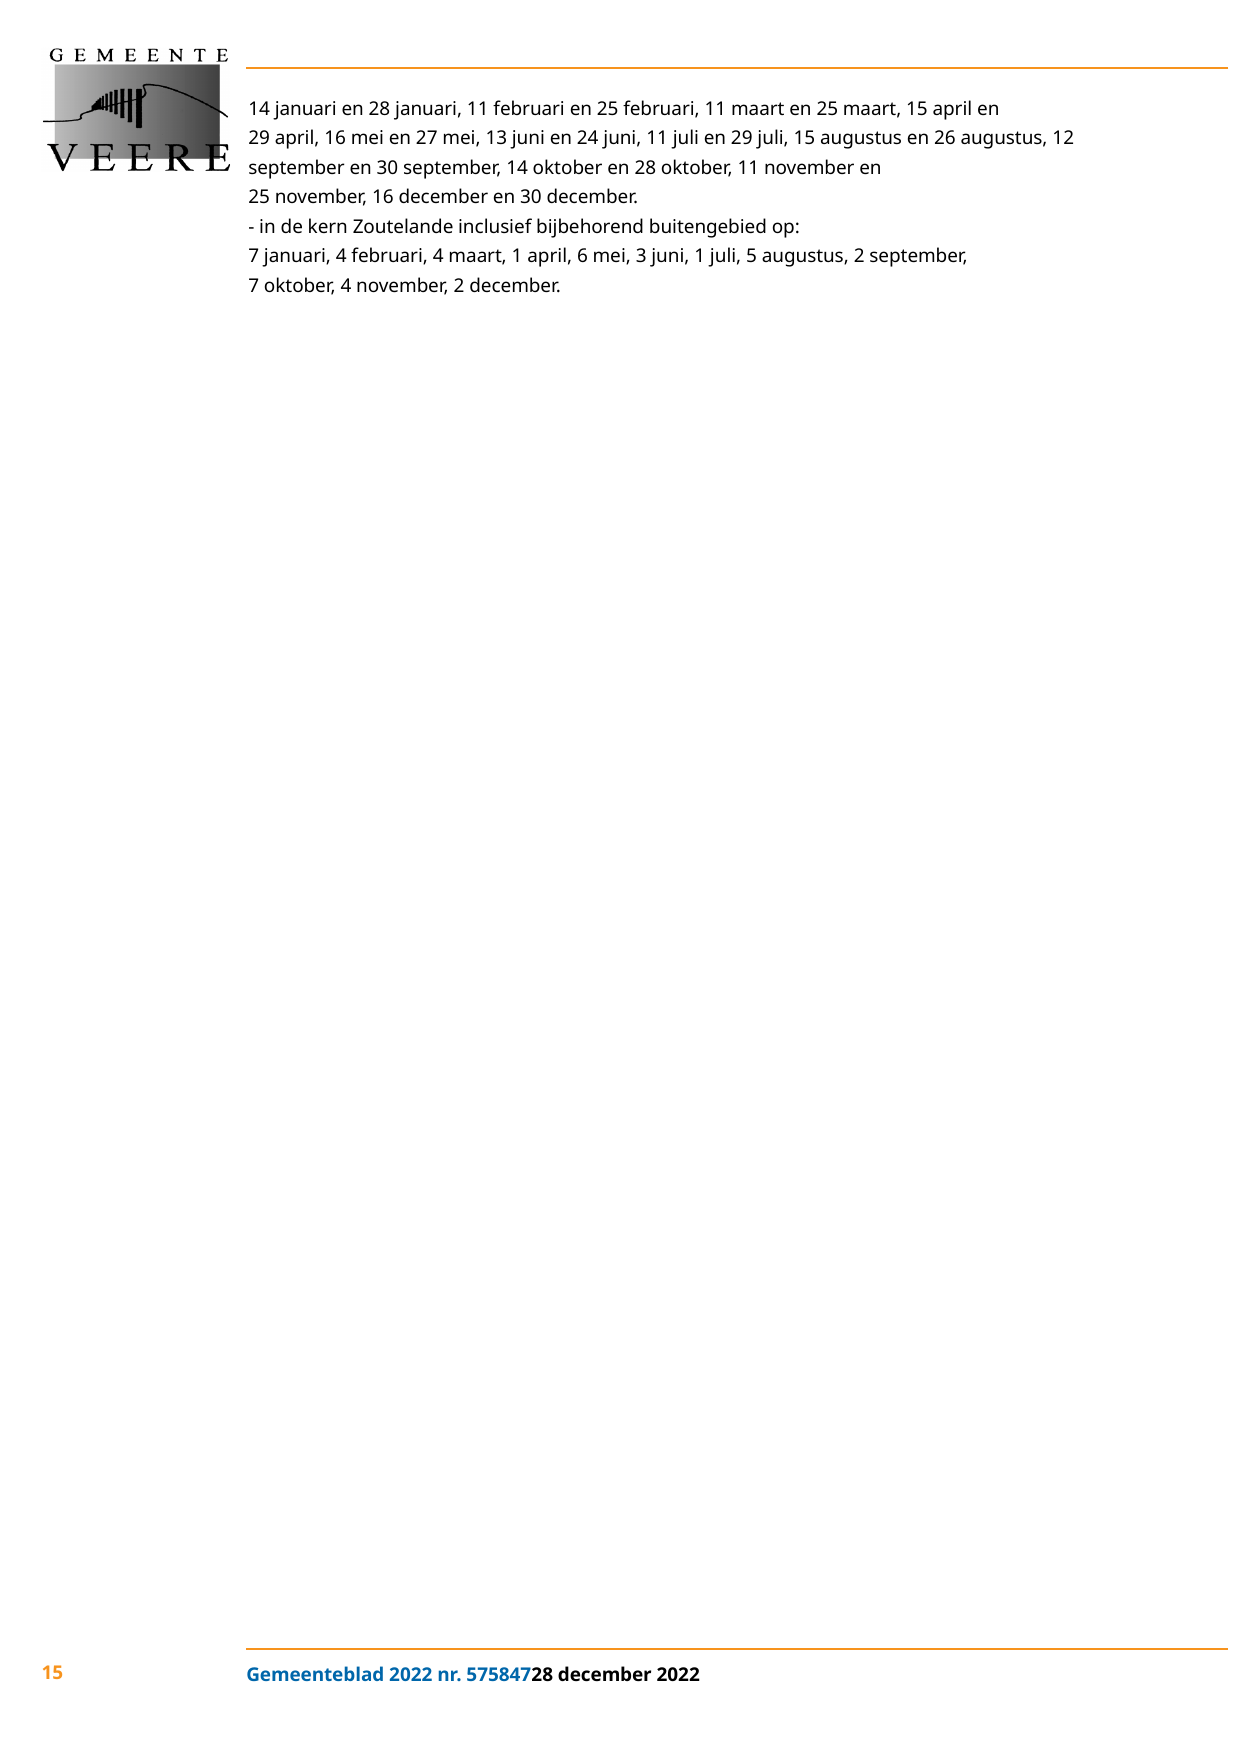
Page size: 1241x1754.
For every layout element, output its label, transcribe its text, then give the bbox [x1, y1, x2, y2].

text 7 januari, 4 februari, 4 maart, 1 april, 6 mei, 3 juni, 1 juli, 5 augustus, 2 september, [248, 243, 1152, 268]
text 29 april, 16 mei en 27 mei, 13 juni en 24 juni, 11 juli en 29 juli, 15 augustus en 26 augustus, 12 september en 30 september, 14 oktober en 28 oktober, 11 november en [248, 124, 1152, 180]
text 7 oktober, 4 november, 2 december. [248, 272, 1152, 298]
text - in de kern Zoutelande inclusief bijbehorend buitengebied op: [248, 213, 1152, 239]
text 25 november, 16 december en 30 december. [248, 183, 1152, 209]
picture [41, 47, 231, 172]
text 14 januari en 28 januari, 11 februari en 25 februari, 11 maart en 25 maart, 15 april en [248, 95, 1152, 121]
